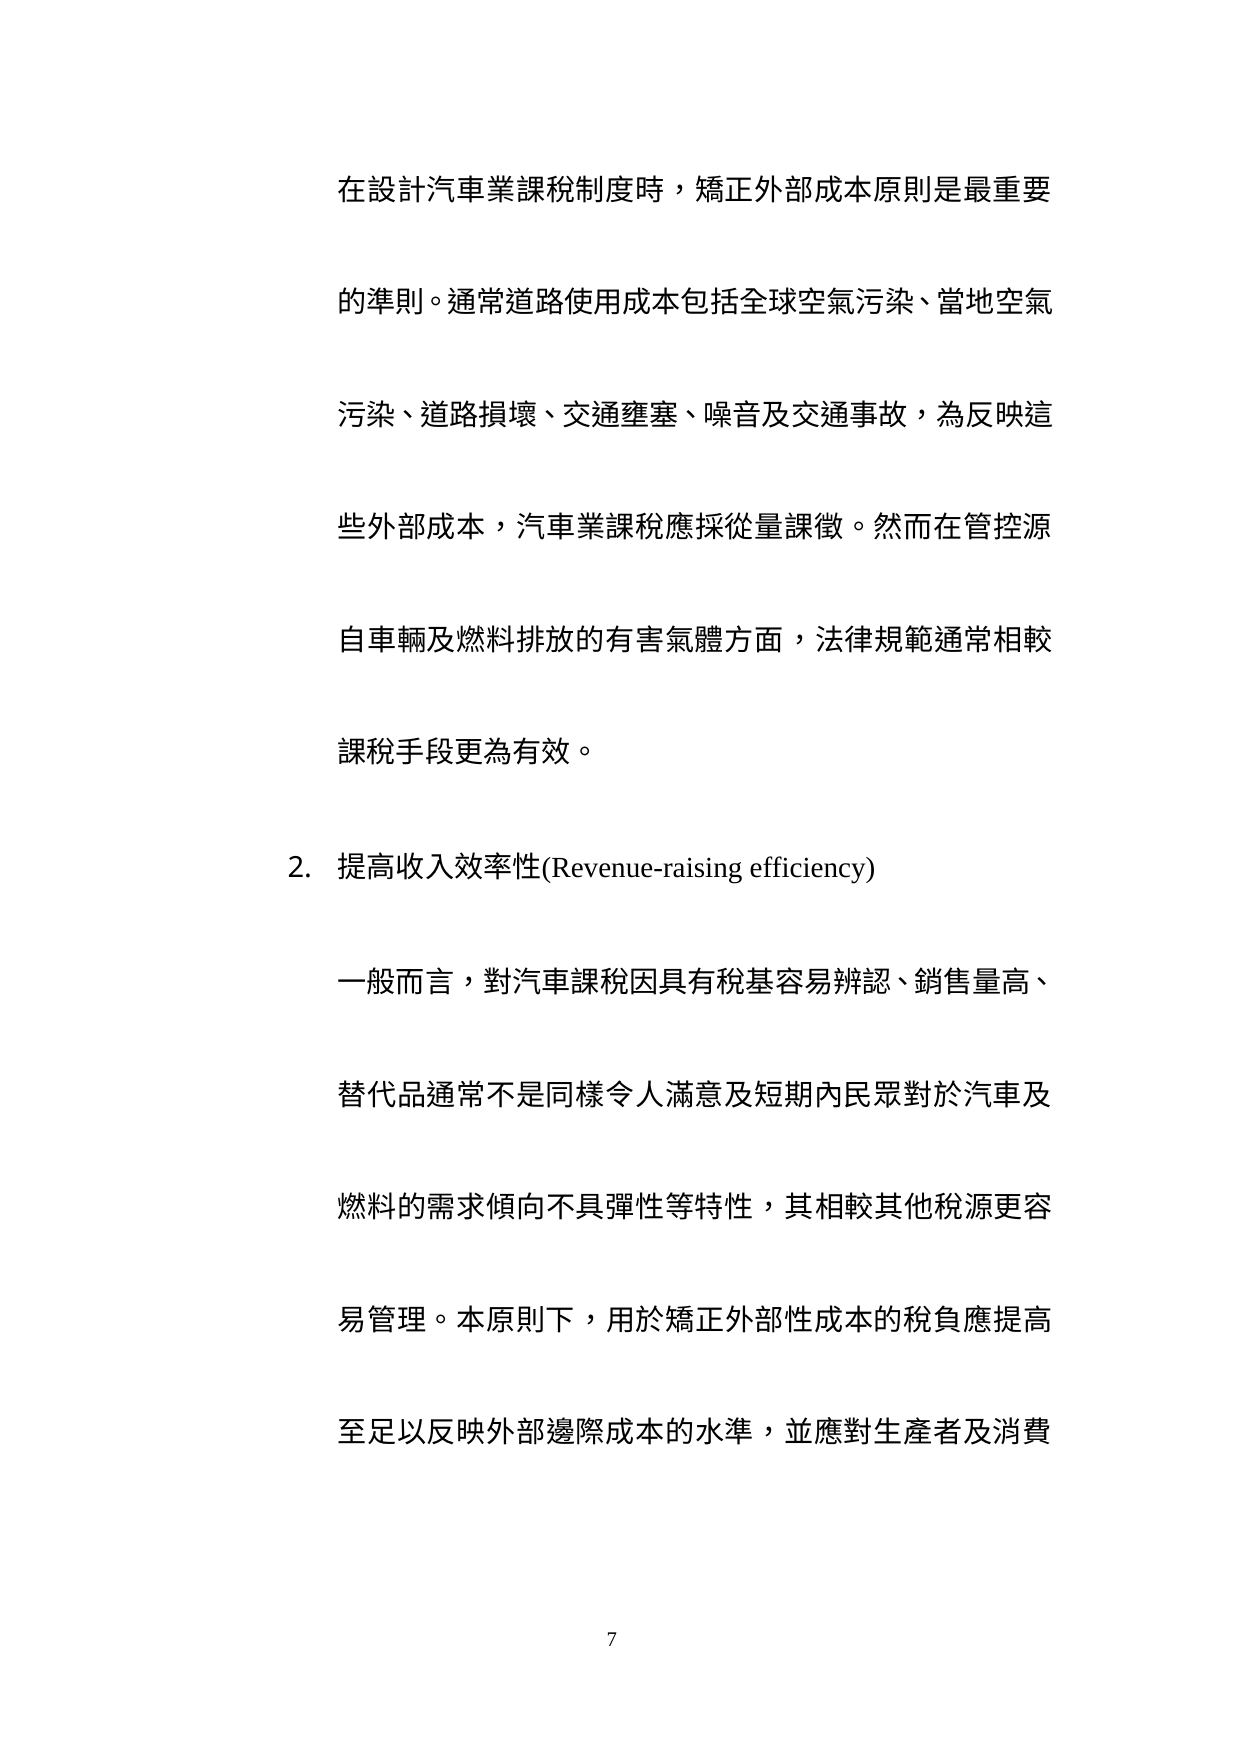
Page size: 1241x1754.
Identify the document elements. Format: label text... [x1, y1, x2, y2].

text 一般而言，對汽車課稅因具有稅基容易辨認、銷售量高、替代品通常不是同樣令人滿意及短期內民眾對於汽車及燃料的需求傾向不具彈性等特性，其相較其他稅源更容易管理。本原則下，用於矯正外部性成本的稅負應提高至足以反映外部邊際成本的水準，並應對生產者及消費者的財貨課徵，另與進口關稅及加值型營業稅適當的合作是重要的。 [337, 942, 1053, 1467]
list 提高收入效率性(Revenue-raising efficiency) [287, 827, 1053, 902]
text 在設計汽車業課稅制度時，矯正外部成本原則是最重要的準則。通常道路使用成本包括全球空氣污染、當地空氣污染、道路損壞、交通壅塞、噪音及交通事故，為反映這些外部成本，汽車業課稅應採從量課徵。然而在管控源自車輛及燃料排放的有害氣體方面，法律規範通常相較課稅手段更為有效。 [337, 150, 1053, 787]
